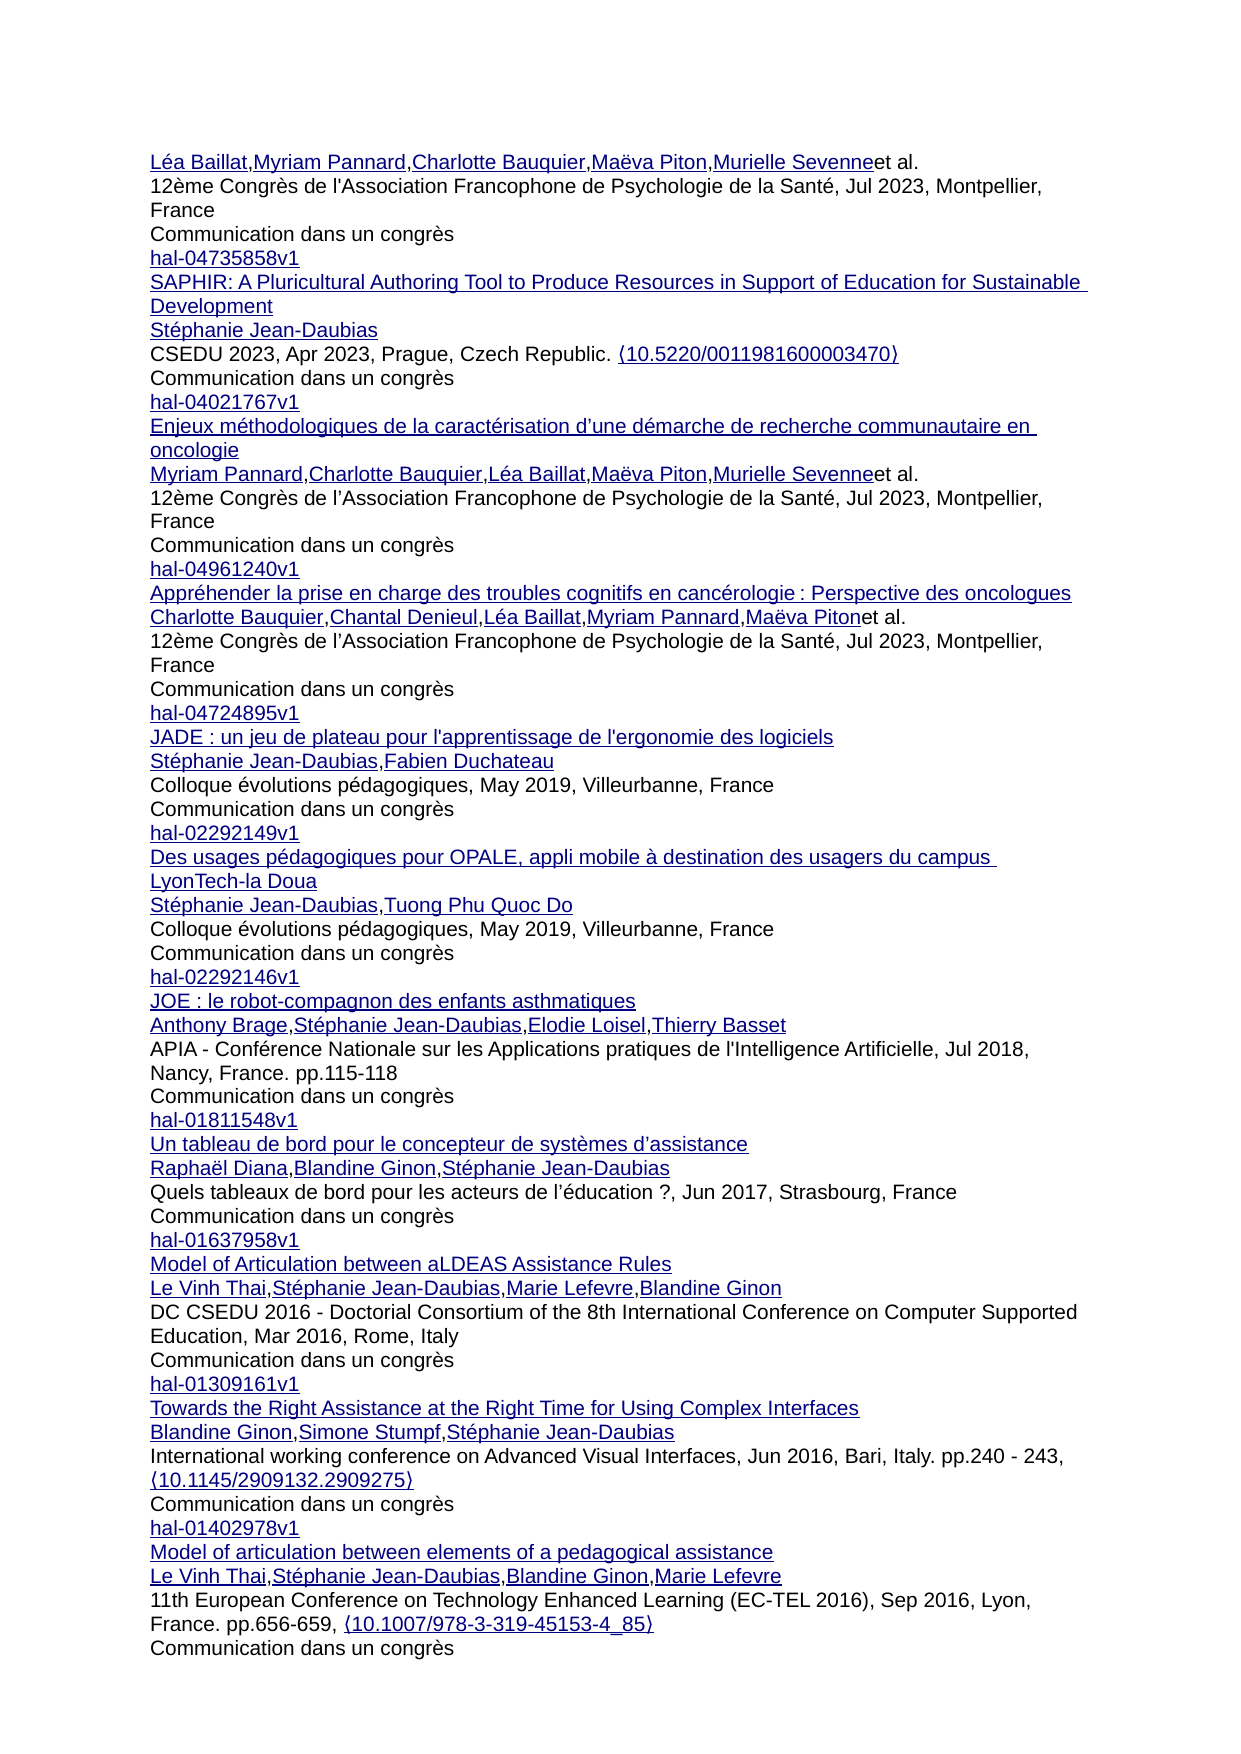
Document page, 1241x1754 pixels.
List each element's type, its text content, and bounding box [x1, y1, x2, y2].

table_cell SAPHIR: A Pluricultural Authoring Tool to Produce Resources in Support of Education for Sustainable Development Stéphanie Jean-Daubias CSEDU 2023, Apr 2023, Prague, Czech Republic. ⟨10.5220/0011981600003470⟩ Communication dans un congrès hal-04021767v1 [150, 270, 1090, 413]
table_cell JADE : un jeu de plateau pour l'apprentissage de l'ergonomie des logiciels Stéphanie Jean-Daubias,Fabien Duchateau Colloque évolutions pédagogiques, May 2019, Villeurbanne, France Communication dans un congrès hal-02292149v1 [150, 725, 1090, 845]
table_cell Un tableau de bord pour le concepteur de systèmes d’assistance Raphaël Diana,Blandine Ginon,Stéphanie Jean-Daubias Quels tableaux de bord pour les acteurs de l’éducation ?, Jun 2017, Strasbourg, France Communication dans un congrès hal-01637958v1 [150, 1132, 1090, 1252]
table_cell Enjeux méthodologiques de la caractérisation d’une démarche de recherche communautaire en oncologie Myriam Pannard,Charlotte Bauquier,Léa Baillat,Maëva Piton,Murielle Sevenneet al. 12ème Congrès de l’Association Francophone de Psychologie de la Santé, Jul 2023, Montpellier, France Communication dans un congrès hal-04961240v1 [150, 414, 1090, 581]
table_cell Model of articulation between elements of a pedagogical assistance Le Vinh Thai,Stéphanie Jean-Daubias,Blandine Ginon,Marie Lefevre 11th European Conference on Technology Enhanced Learning (EC-TEL 2016), Sep 2016, Lyon, France. pp.656-659, ⟨10.1007/978-3-319-45153-4_85⟩ Communication dans un congrès [150, 1540, 1090, 1659]
table_cell Towards the Right Assistance at the Right Time for Using Complex Interfaces Blandine Ginon,Simone Stumpf,Stéphanie Jean-Daubias International working conference on Advanced Visual Interfaces, Jun 2016, Bari, Italy. pp.240 - 243, ⟨10.1145/2909132.2909275⟩ Communication dans un congrès hal-01402978v1 [150, 1396, 1090, 1539]
table_cell Appréhender la prise en charge des troubles cognitifs en cancérologie : Perspective des oncologues Charlotte Bauquier,Chantal Denieul,Léa Baillat,Myriam Pannard,Maëva Pitonet al. 12ème Congrès de l’Association Francophone de Psychologie de la Santé, Jul 2023, Montpellier, France Communication dans un congrès hal-04724895v1 [150, 581, 1090, 725]
table_cell Model of Articulation between aLDEAS Assistance Rules Le Vinh Thai,Stéphanie Jean-Daubias,Marie Lefevre,Blandine Ginon DC CSEDU 2016 - Doctorial Consortium of the 8th International Conference on Computer Supported Education, Mar 2016, Rome, Italy Communication dans un congrès hal-01309161v1 [150, 1252, 1090, 1396]
table_cell JOE : le robot-compagnon des enfants asthmatiques Anthony Brage,Stéphanie Jean-Daubias,Elodie Loisel,Thierry Basset APIA - Conférence Nationale sur les Applications pratiques de l'Intelligence Artificielle, Jul 2018, Nancy, France. pp.115-118 Communication dans un congrès hal-01811548v1 [150, 989, 1090, 1132]
table_cell Léa Baillat,Myriam Pannard,Charlotte Bauquier,Maëva Piton,Murielle Sevenneet al. 12ème Congrès de l'Association Francophone de Psychologie de la Santé, Jul 2023, Montpellier, France Communication dans un congrès hal-04735858v1 [150, 150, 1090, 270]
table_cell Des usages pédagogiques pour OPALE, appli mobile à destination des usagers du campus LyonTech-la Doua Stéphanie Jean-Daubias,Tuong Phu Quoc Do Colloque évolutions pédagogiques, May 2019, Villeurbanne, France Communication dans un congrès hal-02292146v1 [150, 845, 1090, 988]
